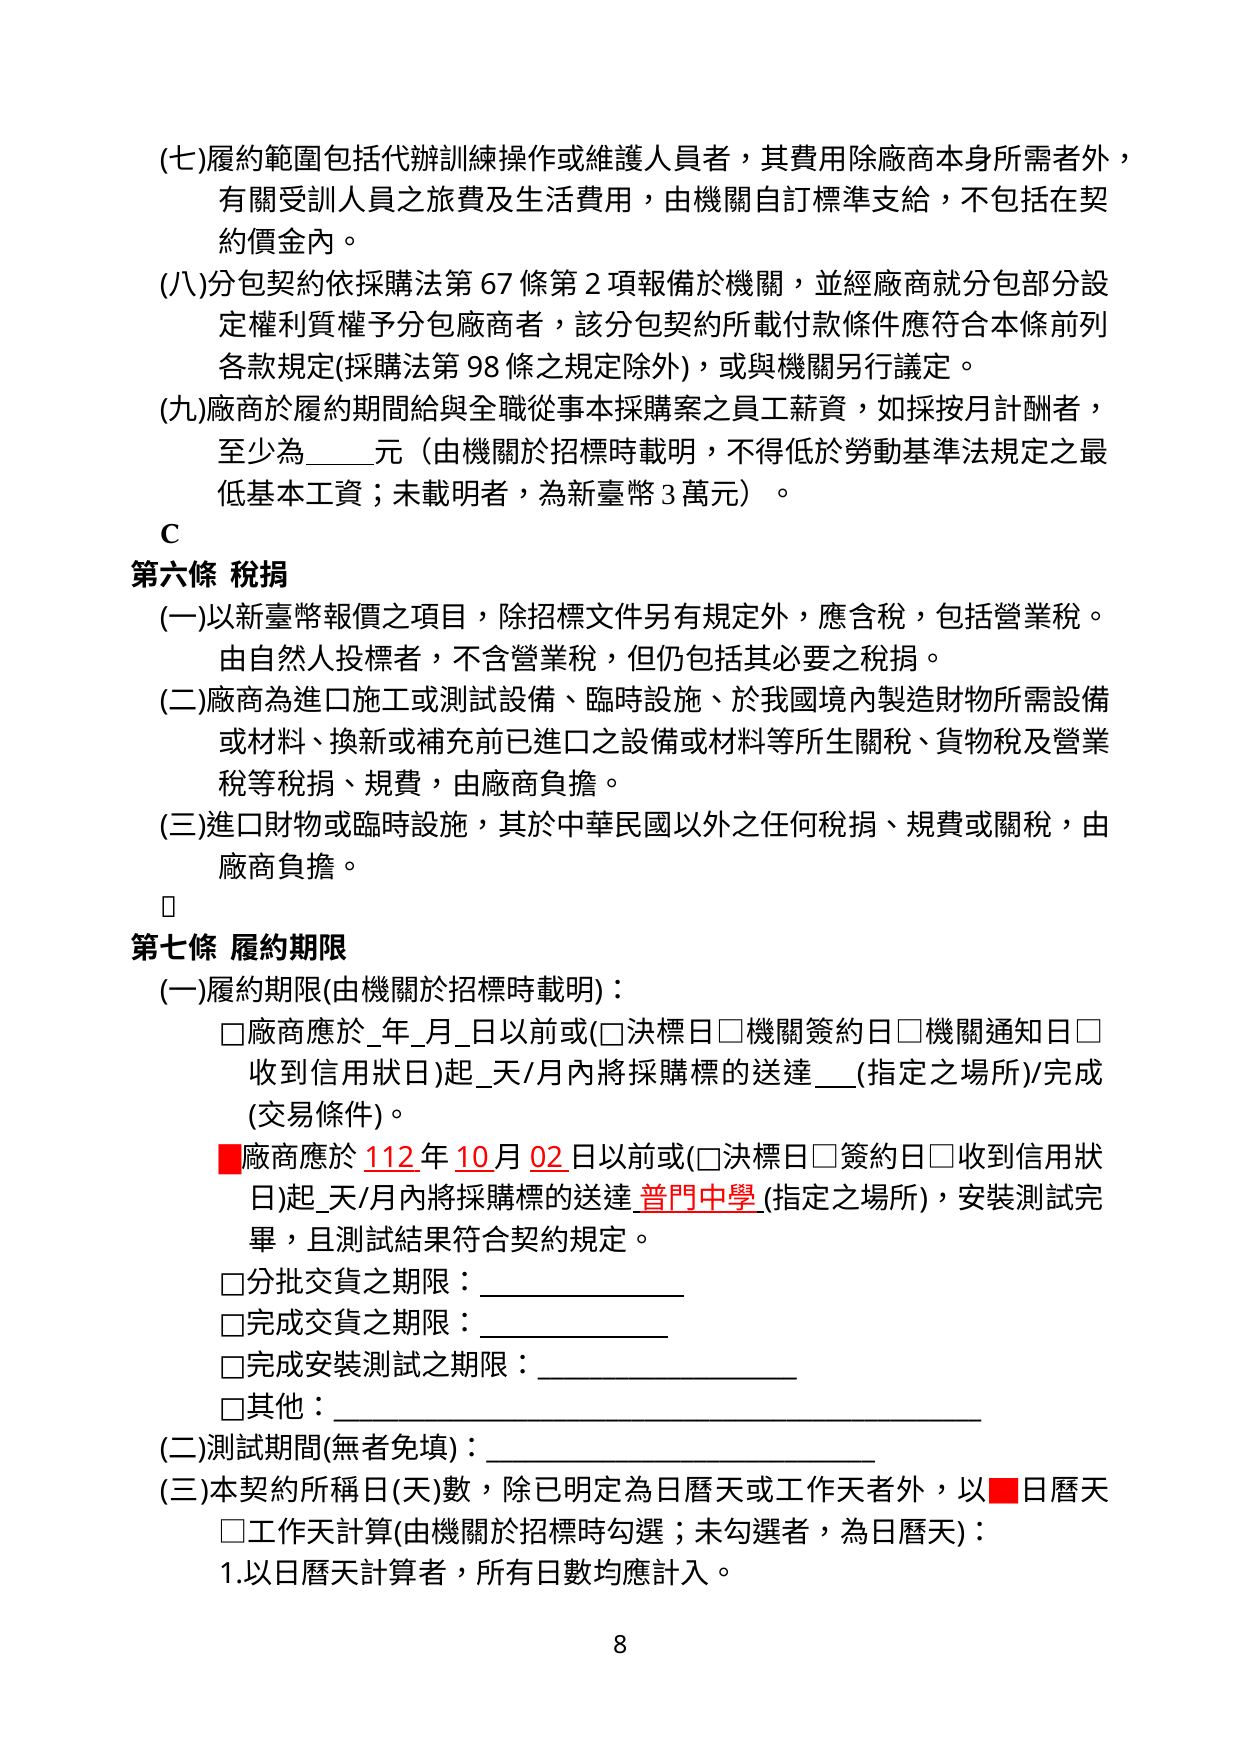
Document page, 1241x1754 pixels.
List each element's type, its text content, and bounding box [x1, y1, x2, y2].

text (一)以新臺幣報價之項目，除招標文件另有規定外，應含稅，包括營業稅。由自然人投標者，不含營業稅，但仍包括其必要之稅捐。 [159, 594, 1110, 677]
text (二)廠商為進口施工或測試設備、臨時設施、於我國境內製造財物所需設備或材料、換新或補充前已進口之設備或材料等所生關稅、貨物稅及營業稅等稅捐、規費，由廠商負擔。 [159, 677, 1110, 802]
text ▇廠商應於112年10月02日以前或(□決標日□簽約日□收到信用狀日)起 天/月內將採購標的送達 普門中學 (指定之場所)，安裝測試完畢，且測試結果符合契約規定。 [218, 1134, 1104, 1259]
text (七)履約範圍包括代辦訓練操作或維護人員者，其費用除廠商本身所需者外，有關受訓人員之旅費及生活費用，由機關自訂標準支給，不包括在契約價金內。 [159, 136, 1110, 261]
text 1.以日曆天計算者，所有日數均應計入。 [218, 1551, 1104, 1592]
text □其他：__________________________________________________ [218, 1384, 1104, 1426]
text (三)本契約所稱日(天)數，除已明定為日曆天或工作天者外，以▇日曆天 □工作天計算(由機關於招標時勾選；未勾選者，為日曆天)： [159, 1467, 1110, 1551]
text  [159, 513, 1104, 552]
text (三)進口財物或臨時設施，其於中華民國以外之任何稅捐、規費或關稅，由廠商負擔。 [159, 802, 1110, 886]
text □完成安裝測試之期限：____________________ [218, 1342, 1104, 1384]
text (八)分包契約依採購法第67條第2項報備於機關，並經廠商就分包部分設定權利質權予分包廠商者，該分包契約所載付款條件應符合本條前列各款規定(採購法第98條之規定除外)，或與機關另行議定。 [159, 261, 1110, 386]
text (二)測試期間(無者免填)：______________________________ [159, 1426, 1110, 1467]
text □廠商應於 年 月 日以前或(□決標日□機關簽約日□機關通知日□收到信用狀日)起 天/月內將採購標的送達 (指定之場所)/完成 (交易條件)。 [218, 1009, 1104, 1134]
text (一)履約期限(由機關於招標時載明)： [159, 967, 1110, 1009]
text 第六條 稅捐 [130, 552, 1110, 594]
text 第七條 履約期限 [130, 926, 1110, 967]
text □完成交貨之期限： [218, 1301, 1104, 1342]
text  [159, 886, 1110, 926]
text (九)廠商於履約期間給與全職從事本採購案之員工薪資，如採按月計酬者，至少為 元（由機關於招標時載明，不得低於勞動基準法規定之最低基本工資；未載明者，為新臺幣3萬元）。 [159, 386, 1110, 513]
text □分批交貨之期限： [218, 1259, 1104, 1301]
